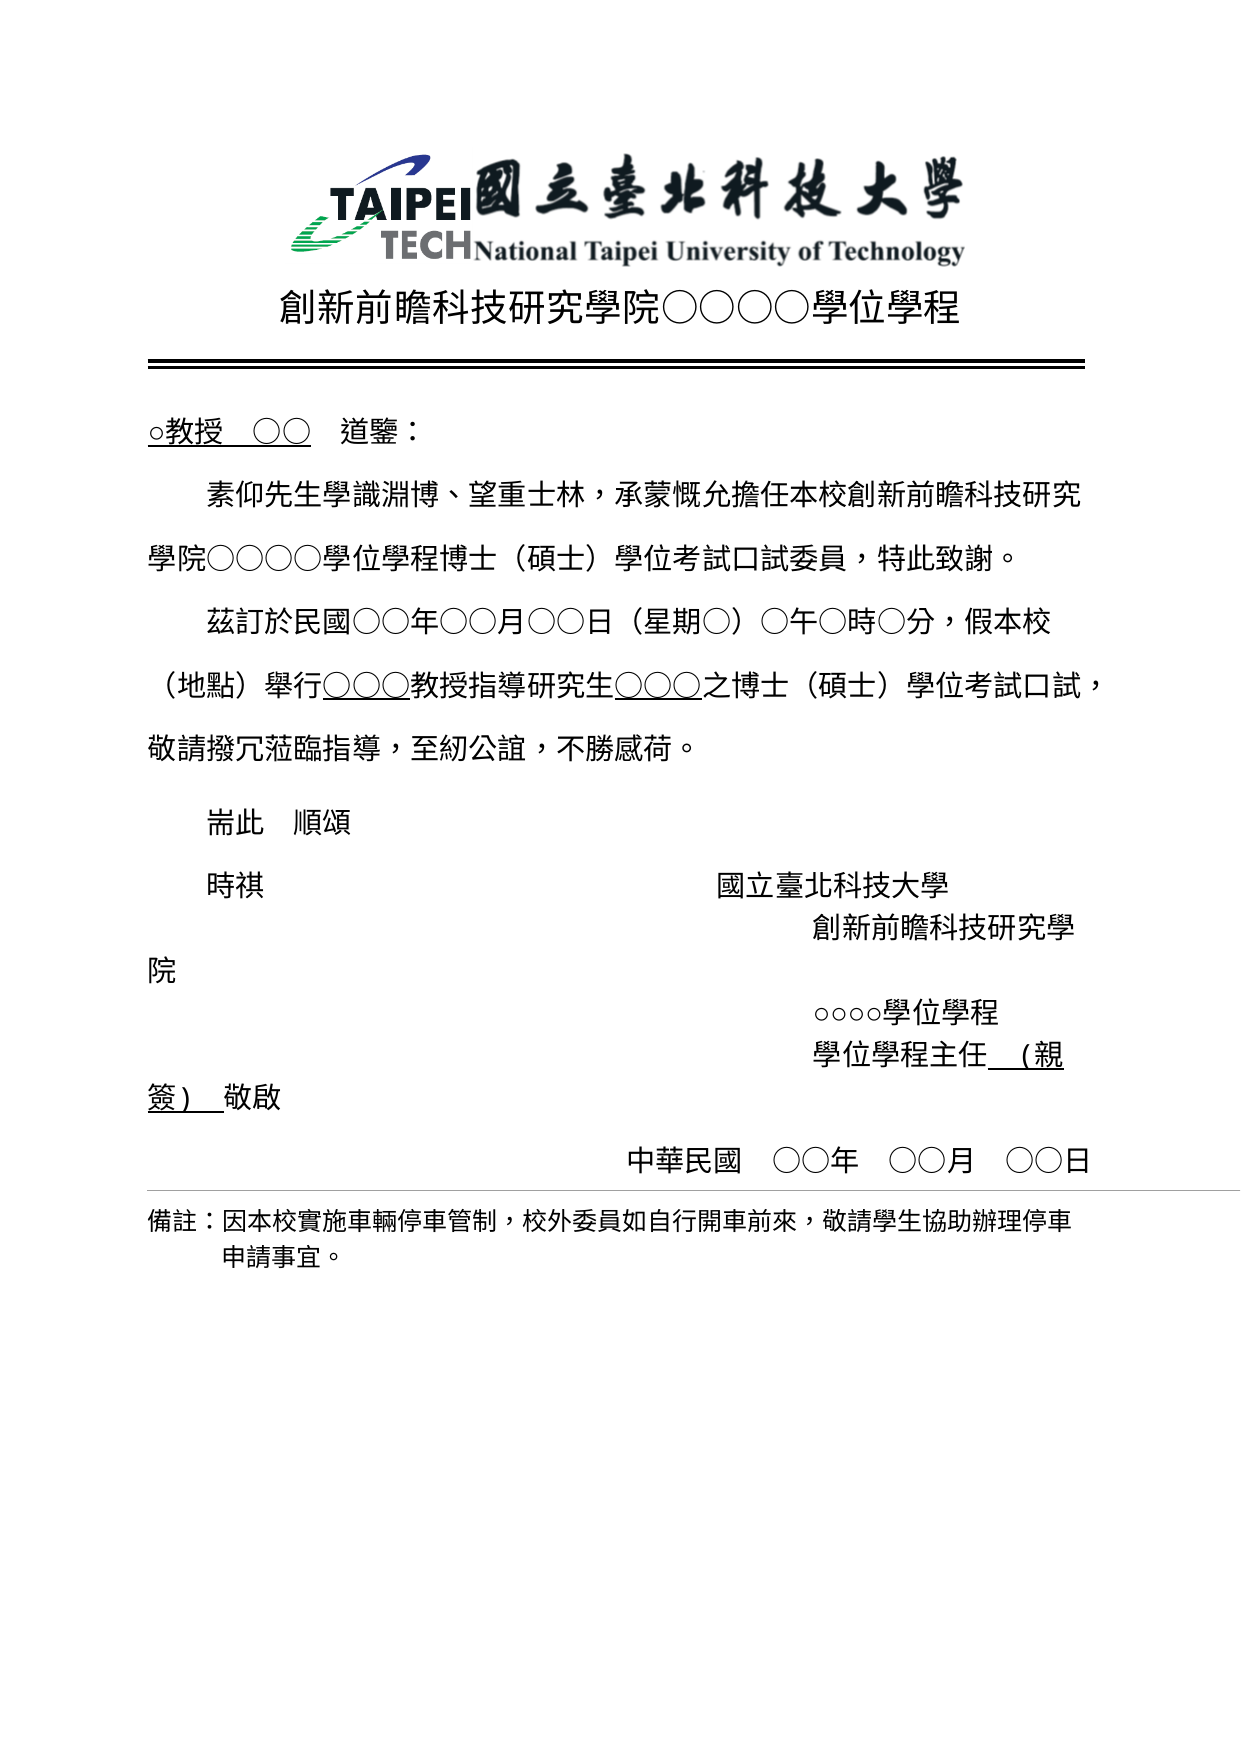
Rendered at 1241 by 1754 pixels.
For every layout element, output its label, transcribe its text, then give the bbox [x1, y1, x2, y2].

text 中華民國 ○○年 ○○月 ○○日 [148, 1138, 1092, 1180]
text 茲訂於民國○○年○○月○○日（星期○）○午○時○分，假本校（地點）舉行○○○教授指導研究生○○○之博士（碩士）學位考試口試，敬請撥冗蒞臨指導，至紉公誼，不勝感荷。 [148, 599, 1092, 768]
table_header [148, 369, 1085, 408]
text 時祺 國立臺北科技大學 創新前瞻科技研究學院 ○○○○學位學程 學位學程主任 (親簽) 敬啟 [148, 863, 1093, 1117]
text ○教授 ○○ 道鑒： [148, 408, 1092, 451]
text 素仰先生學識淵博、望重士林，承蒙慨允擔任本校創新前瞻科技研究學院○○○○學位學程博士（碩士）學位考試口試委員，特此致謝。 [148, 472, 1092, 578]
text 耑此 順頌 [148, 799, 1093, 842]
text 創新前瞻科技研究學院○○○○學位學程 [148, 278, 1092, 332]
text 備註：因本校實施車輛停車管制，校外委員如自行開車前來，敬請學生協助辦理停車申請事宜。 [148, 1201, 1092, 1273]
